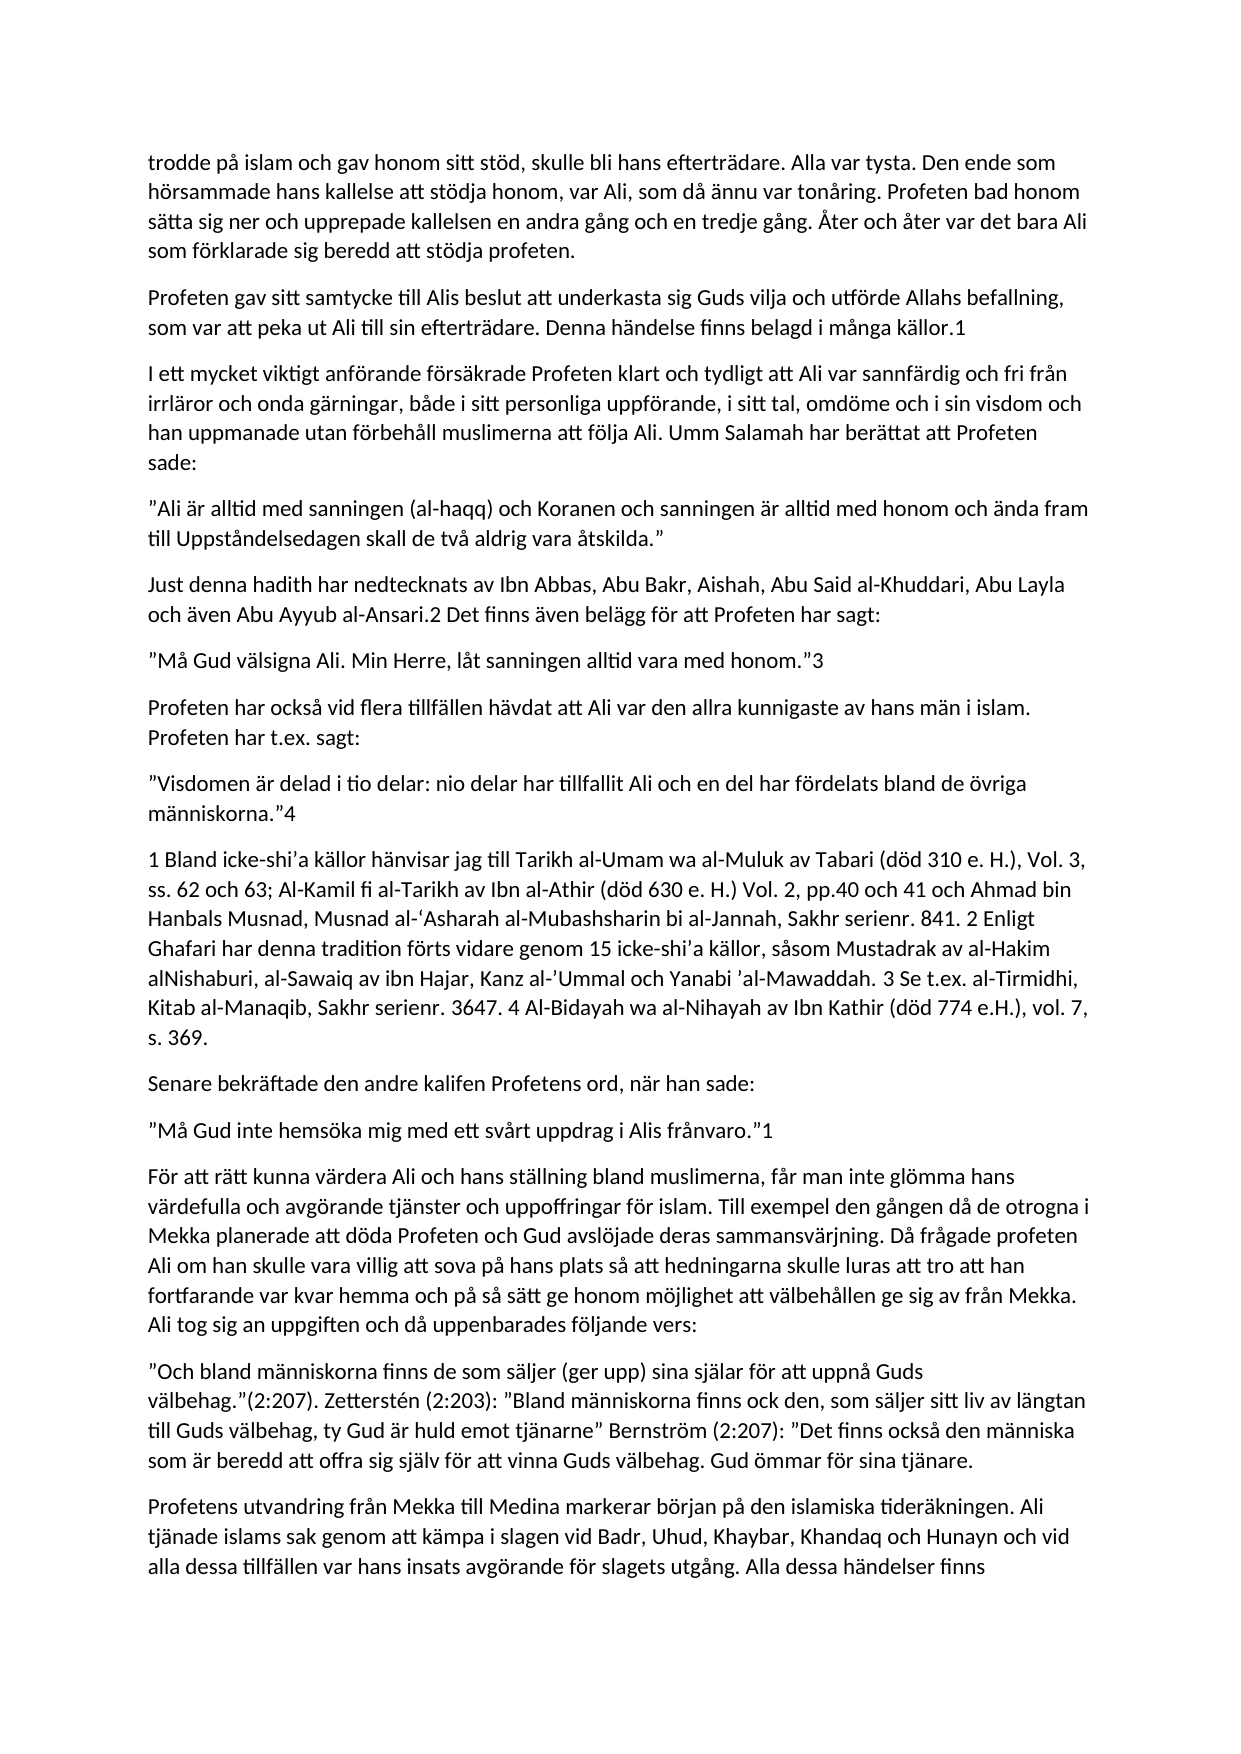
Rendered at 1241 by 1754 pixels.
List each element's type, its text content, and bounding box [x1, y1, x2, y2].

text ”Må Gud inte hemsöka mig med ett svårt uppdrag i Alis frånvaro.”1 [148, 1116, 1093, 1144]
text Profeten gav sitt samtycke till Alis beslut att underkasta sig Guds vilja och utförde Allahs befallning, som var att peka ut Ali till sin efterträdare. Denna händelse finns belagd i många källor.1 [148, 283, 1093, 341]
text ”Visdomen är delad i tio delar: nio delar har tillfallit Ali och en del har fördelats bland de övriga människorna.”4 [148, 769, 1093, 827]
text Senare bekräftade den andre kalifen Profetens ord, när han sade: [148, 1069, 1093, 1097]
text Profeten har också vid flera tillfällen hävdat att Ali var den allra kunnigaste av hans män i islam. Profeten har t.ex. sagt: [148, 693, 1093, 751]
text ”Och bland människorna finns de som säljer (ger upp) sina själar för att uppnå Guds välbehag.”(2:207). Zetterstén (2:203): ”Bland människorna finns ock den, som säljer sitt liv av längtan till Guds välbehag, ty Gud är huld emot tjänarne” Bernström (2:207): ”Det finns också den människa som är beredd att offra sig själv för att vinna Guds välbehag. Gud ömmar för sina tjänare. [148, 1357, 1093, 1474]
text trodde på islam och gav honom sitt stöd, skulle bli hans efterträdare. Alla var tysta. Den ende som hörsammade hans kallelse att stödja honom, var Ali, som då ännu var tonåring. Profeten bad honom sätta sig ner och upprepade kallelsen en andra gång och en tredje gång. Åter och åter var det bara Ali som förklarade sig beredd att stödja profeten. [148, 148, 1093, 265]
text Profetens utvandring från Mekka till Medina markerar början på den islamiska tideräkningen. Ali tjänade islams sak genom att kämpa i slagen vid Badr, Uhud, Khaybar, Khandaq och Hunayn och vid alla dessa tillfällen var hans insats avgörande för slagets utgång. Alla dessa händelser finns [148, 1492, 1093, 1580]
text Just denna hadith har nedtecknats av Ibn Abbas, Abu Bakr, Aishah, Abu Said al-Khuddari, Abu Layla och även Abu Ayyub al-Ansari.2 Det finns även belägg för att Profeten har sagt: [148, 571, 1093, 628]
text 1 Bland icke-shi’a källor hänvisar jag till Tarikh al-Umam wa al-Muluk av Tabari (död 310 e. H.), Vol. 3, ss. 62 och 63; Al-Kamil fi al-Tarikh av Ibn al-Athir (död 630 e. H.) Vol. 2, pp.40 och 41 och Ahmad bin Hanbals Musnad, Musnad al-‘Asharah al-Mubashsharin bi al-Jannah, Sakhr serienr. 841. 2 Enligt Ghafari har denna tradition förts vidare genom 15 icke-shi’a källor, såsom Mustadrak av al-Hakim alNishaburi, al-Sawaiq av ibn Hajar, Kanz al-’Ummal och Yanabi ’al-Mawaddah. 3 Se t.ex. al-Tirmidhi, Kitab al-Manaqib, Sakhr serienr. 3647. 4 Al-Bidayah wa al-Nihayah av Ibn Kathir (död 774 e.H.), vol. 7, s. 369. [148, 845, 1093, 1051]
text För att rätt kunna värdera Ali och hans ställning bland muslimerna, får man inte glömma hans värdefulla och avgörande tjänster och uppoffringar för islam. Till exempel den gången då de otrogna i Mekka planerade att döda Profeten och Gud avslöjade deras sammansvärjning. Då frågade profeten Ali om han skulle vara villig att sova på hans plats så att hedningarna skulle luras att tro att han fortfarande var kvar hemma och på så sätt ge honom möjlighet att välbehållen ge sig av från Mekka. Ali tog sig an uppgiften och då uppenbarades följande vers: [148, 1162, 1093, 1339]
text ”Må Gud välsigna Ali. Min Herre, låt sanningen alltid vara med honom.”3 [148, 647, 1093, 674]
text I ett mycket viktigt anförande försäkrade Profeten klart och tydligt att Ali var sannfärdig och fri från irrläror och onda gärningar, både i sitt personliga uppförande, i sitt tal, omdöme och i sin visdom och han uppmanade utan förbehåll muslimerna att följa Ali. Umm Salamah har berättat att Profeten sade: [148, 359, 1093, 476]
text ”Ali är alltid med sanningen (al-haqq) och Koranen och sanningen är alltid med honom och ända fram till Uppståndelsedagen skall de två aldrig vara åtskilda.” [148, 494, 1093, 552]
